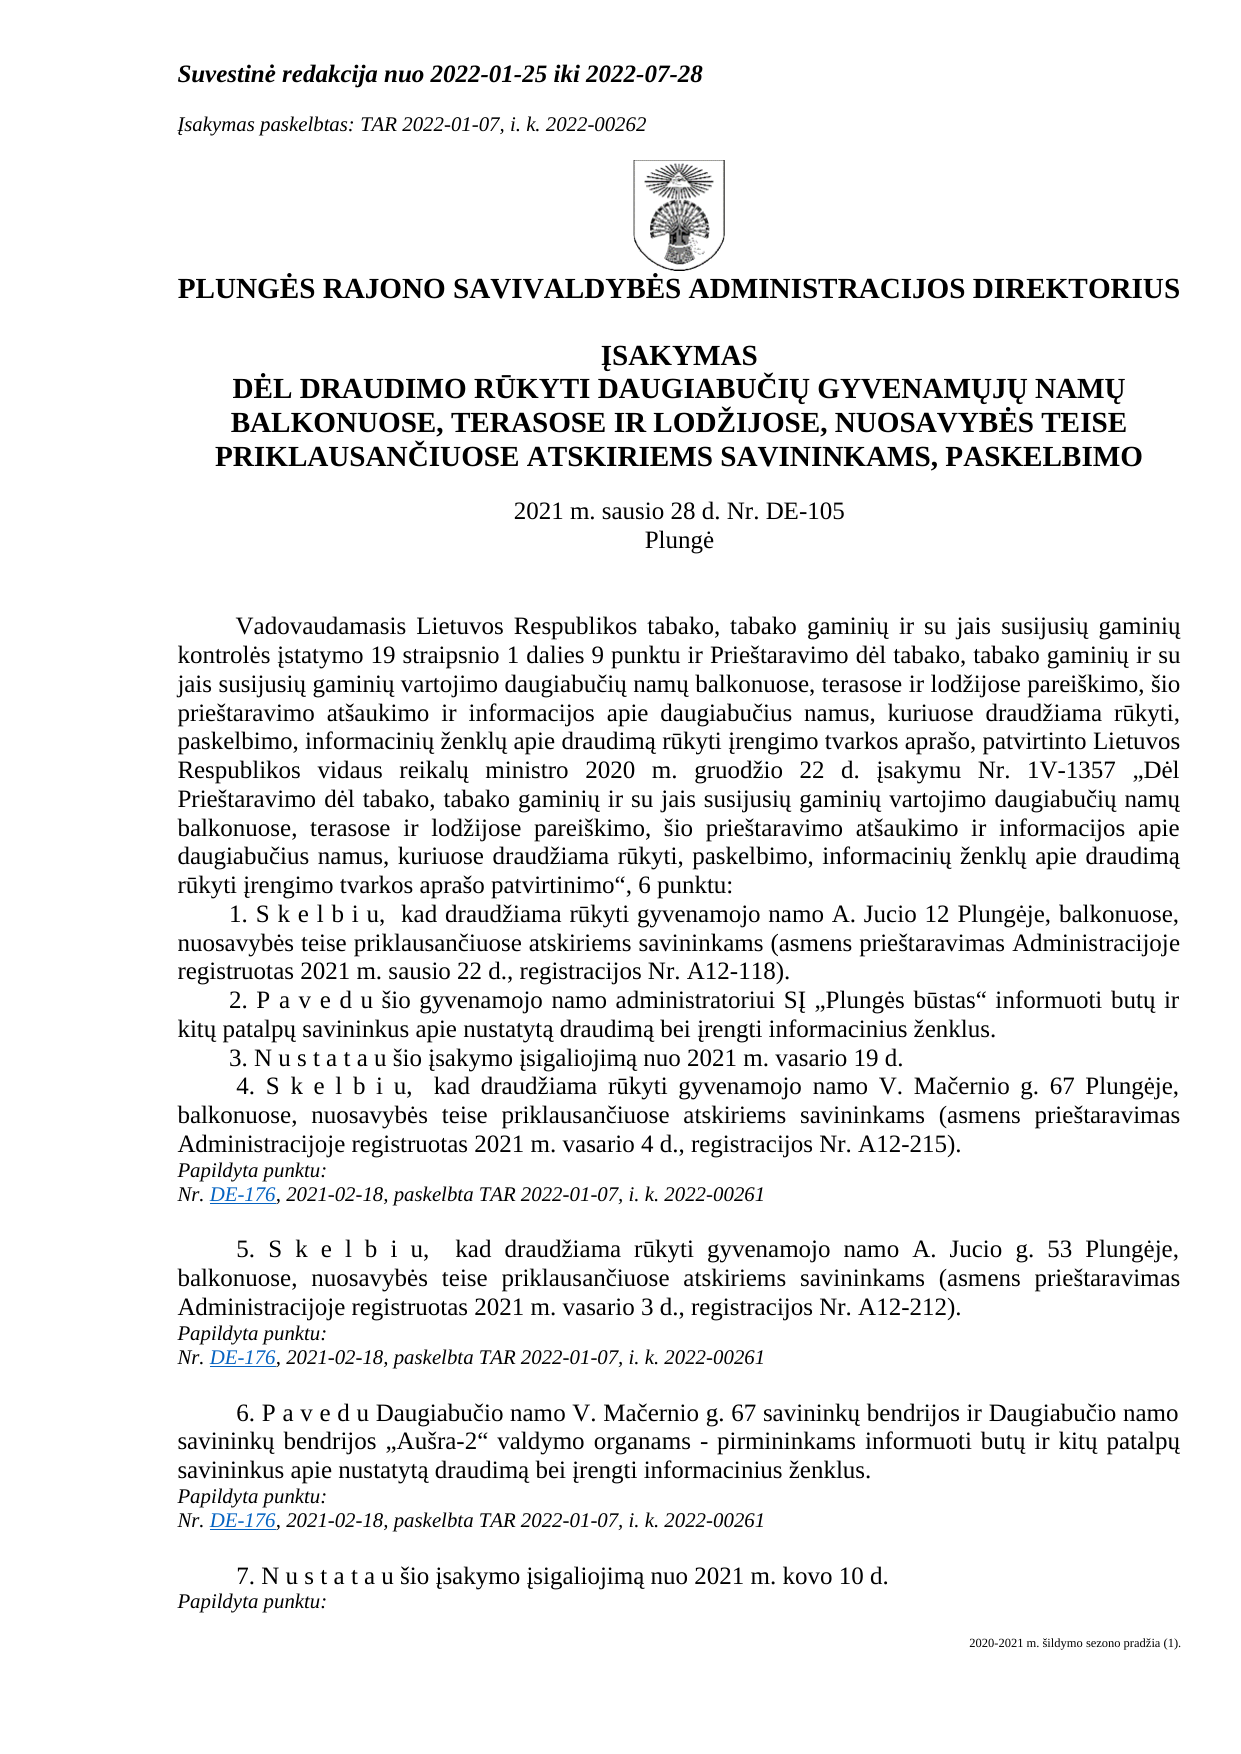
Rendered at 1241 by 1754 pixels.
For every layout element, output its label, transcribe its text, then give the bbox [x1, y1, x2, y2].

text DĖL DRAUDIMO RŪKYTI DAUGIABUČIŲ GYVENAMŲJŲ NAMŲ BALKONUOSE, TERASOSE IR LODŽIJOSE, NUOSAVYBĖS TEISE PRIKLAUSANČIUOSE ATSKIRIEMS SAVININKAMS, PASKELBIMO [177, 372, 1181, 472]
text Papildyta punktu: [177, 1158, 1181, 1182]
text 3. N u s t a t a u šio įsakymo įsigaliojimą nuo 2021 m. vasario 19 d. [177, 1043, 1181, 1071]
text Papildyta punktu: [177, 1589, 1181, 1613]
text 2021 m. sausio 28 d. Nr. DE-105 [177, 496, 1181, 525]
text Papildyta punktu: [177, 1321, 1181, 1345]
text 2. P a v e d u šio gyvenamojo namo administratoriui SĮ „Plungės būstas“ informuoti butų ir kitų patalpų savininkus apie nustatytą draudimą bei įrengti informacinius ženklus. [177, 985, 1181, 1043]
text PLUNGĖS RAJONO SAVIVALDYBĖS ADMINISTRACIJOS DIREKTORIUS [177, 271, 1181, 304]
text Nr. DE-176, 2021-02-18, paskelbta TAR 2022-01-07, i. k. 2022-00261 [177, 1345, 1181, 1369]
text ĮSAKYMAS [177, 338, 1181, 372]
text Plungė [177, 525, 1181, 554]
text Nr. DE-176, 2021-02-18, paskelbta TAR 2022-01-07, i. k. 2022-00261 [177, 1182, 1181, 1206]
text Įsakymas paskelbtas: TAR 2022-01-07, i. k. 2022-00262 [177, 112, 1181, 136]
text Nr. DE-176, 2021-02-18, paskelbta TAR 2022-01-07, i. k. 2022-00261 [177, 1508, 1181, 1532]
text Papildyta punktu: [177, 1484, 1181, 1508]
text Vadovaudamasis Lietuvos Respublikos tabako, tabako gaminių ir su jais susijusių gaminių kontrolės įstatymo 19 straipsnio 1 dalies 9 punktu ir Prieštaravimo dėl tabako, tabako gaminių ir su jais susijusių gaminių vartojimo daugiabučių namų balkonuose, terasose ir lodžijose pareiškimo, šio prieštaravimo atšaukimo ir informacijos apie daugiabučius namus, kuriuose draudžiama rūkyti, paskelbimo, informacinių ženklų apie draudimą rūkyti įrengimo tvarkos aprašo, patvirtinto Lietuvos Respublikos vidaus reikalų ministro 2020 m. gruodžio 22 d. įsakymu Nr. 1V-1357 „Dėl Prieštaravimo dėl tabako, tabako gaminių ir su jais susijusių gaminių vartojimo daugiabučių namų balkonuose, terasose ir lodžijose pareiškimo, šio prieštaravimo atšaukimo ir informacijos apie daugiabučius namus, kuriuose draudžiama rūkyti, paskelbimo, informacinių ženklų apie draudimą rūkyti įrengimo tvarkos aprašo patvirtinimo“, 6 punktu: [177, 611, 1181, 899]
text 6. P a v e d u Daugiabučio namo V. Mačernio g. 67 savininkų bendrijos ir Daugiabučio namo savininkų bendrijos „Aušra-2“ valdymo organams - pirmininkams informuoti butų ir kitų patalpų savininkus apie nustatytą draudimą bei įrengti informacinius ženklus. [177, 1398, 1181, 1484]
text 1. S k e l b i u, kad draudžiama rūkyti gyvenamojo namo A. Jucio 12 Plungėje, balkonuose, nuosavybės teise priklausančiuose atskiriems savininkams (asmens prieštaravimas Administracijoje registruotas 2021 m. sausio 22 d., registracijos Nr. A12-118). [177, 899, 1181, 985]
text 7. N u s t a t a u šio įsakymo įsigaliojimą nuo 2021 m. kovo 10 d. [177, 1561, 1181, 1589]
text 4. S k e l b i u, kad draudžiama rūkyti gyvenamojo namo V. Mačernio g. 67 Plungėje, balkonuose, nuosavybės teise priklausančiuose atskiriems savininkams (asmens prieštaravimas Administracijoje registruotas 2021 m. vasario 4 d., registracijos Nr. A12-215). [177, 1071, 1181, 1158]
text 5. S k e l b i u, kad draudžiama rūkyti gyvenamojo namo A. Jucio g. 53 Plungėje, balkonuose, nuosavybės teise priklausančiuose atskiriems savininkams (asmens prieštaravimas Administracijoje registruotas 2021 m. vasario 3 d., registracijos Nr. A12-212). [177, 1234, 1181, 1321]
text Suvestinė redakcija nuo 2022-01-25 iki 2022-07-28 [177, 59, 1181, 88]
